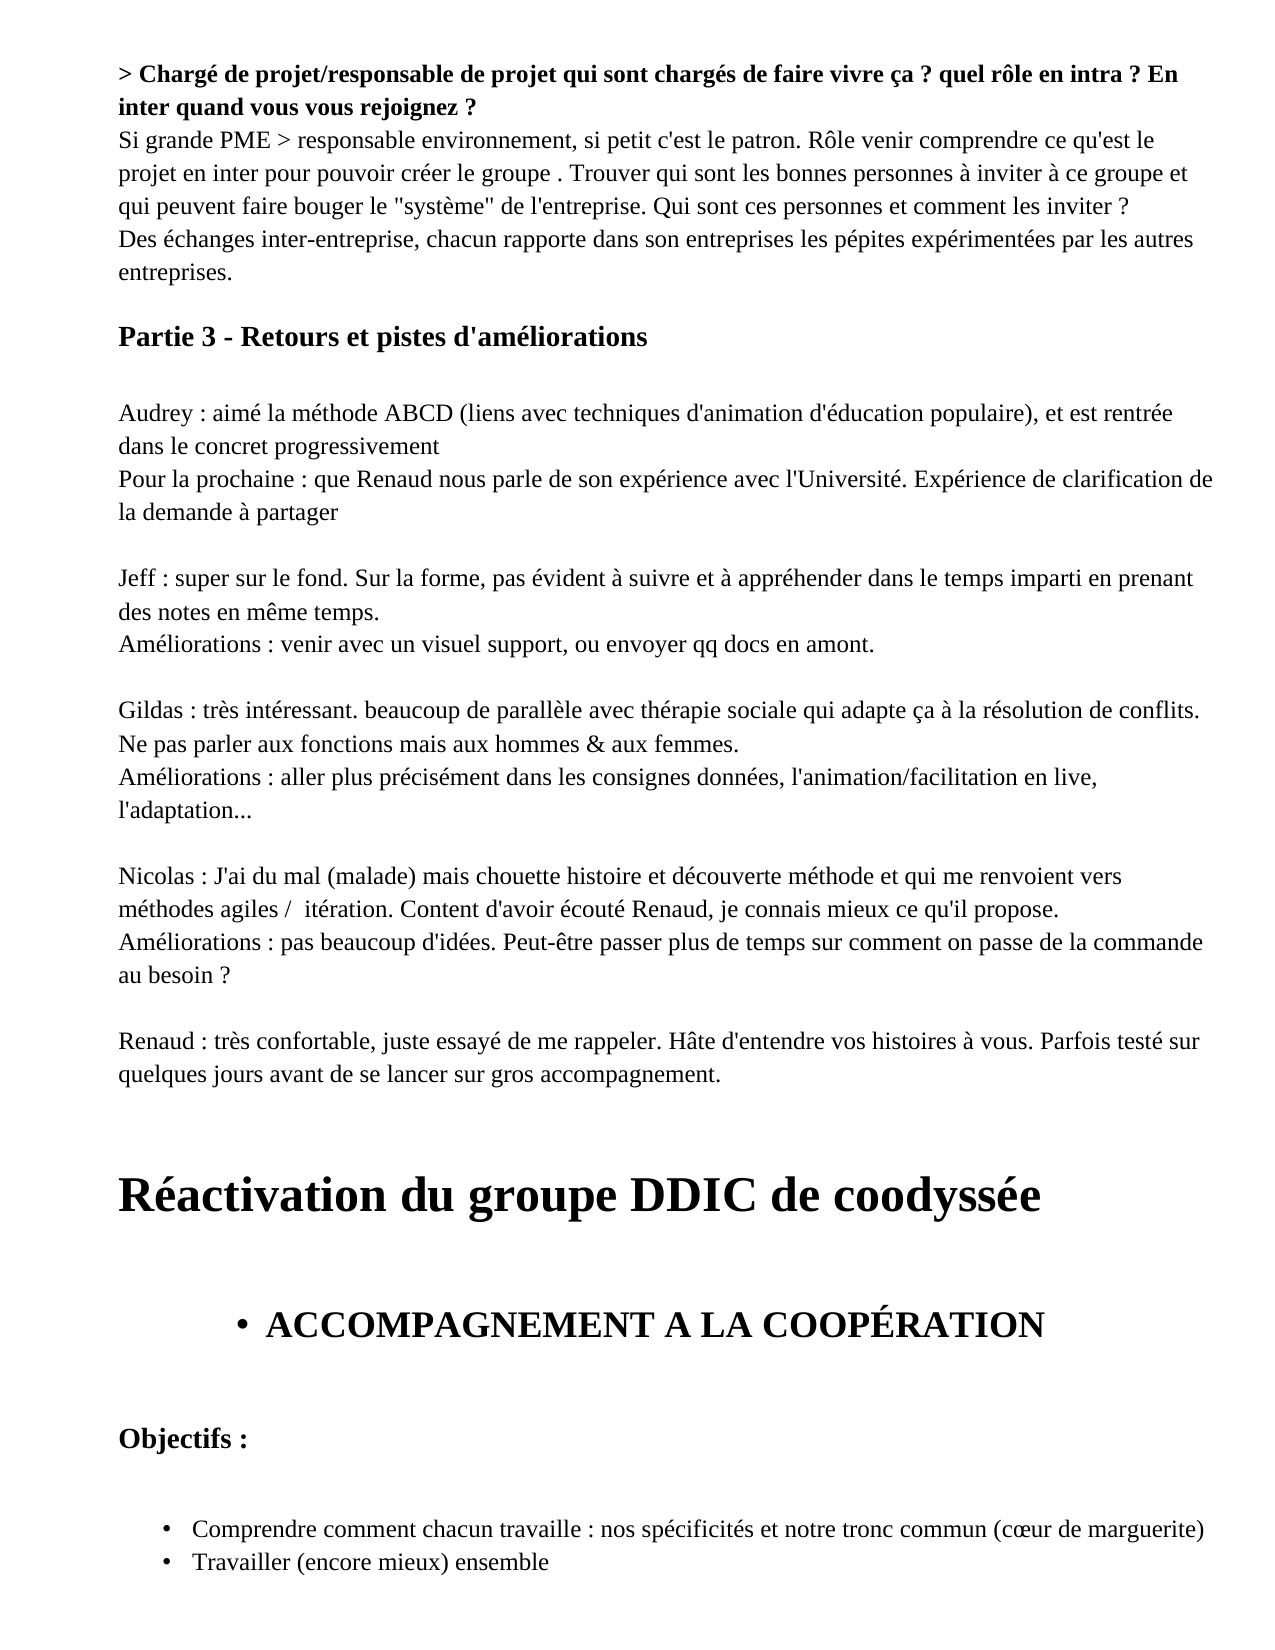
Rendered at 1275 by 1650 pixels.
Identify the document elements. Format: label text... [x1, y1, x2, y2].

list Comprendre comment chacun travaille : nos spécificités et notre tronc commun (cœur de marguerite) [162, 1514, 1216, 1543]
subtitle Réactivation du groupe DDIC de coodyssée [118, 1164, 1216, 1222]
text > Chargé de projet/responsable de projet qui sont chargés de faire vivre ça ? quel rôle en intra ? En inter quand vous vous rejoignez ? Si grande PME > responsable environnement, si petit c'est le patron. Rôle venir comprendre ce qu'est le projet en inter pour pouvoir créer le groupe . Trouver qui sont les bonnes personnes à inviter à ce groupe et qui peuvent faire bouger le "système" de l'entreprise. Qui sont ces personnes et comment les inviter ? Des échanges inter-entreprise, chacun rapporte dans son entreprises les pépites expérimentées par les autres entreprises. [118, 59, 1216, 286]
subtitle Objectifs : [118, 1421, 1216, 1454]
text Audrey : aimé la méthode ABCD (liens avec techniques d'animation d'éducation populaire), et est rentrée dans le concret progressivement Pour la prochaine : que Renaud nous parle de son expérience avec l'Université. Expérience de clarification de la demande à partager Jeff : super sur le fond. Sur la forme, pas évident à suivre et à appréhender dans le temps imparti en prenant des notes en même temps. Améliorations : venir avec un visuel support, ou envoyer qq docs en amont. Gildas : très intéressant. beaucoup de parallèle avec thérapie sociale qui adapte ça à la résolution de conflits. Ne pas parler aux fonctions mais aux hommes & aux femmes. Améliorations : aller plus précisément dans les consignes données, l'animation/facilitation en live, l'adaptation... Nicolas : J'ai du mal (malade) mais chouette histoire et découverte méthode et qui me renvoient vers méthodes agiles / itération. Content d'avoir écouté Renaud, je connais mieux ce qu'il propose. Améliorations : pas beaucoup d'idées. Peut-être passer plus de temps sur comment on passe de la commande au besoin ? Renaud : très confortable, juste essayé de me rappeler. Hâte d'entendre vos histoires à vous. Parfois testé sur quelques jours avant de se lancer sur gros accompagnement. [118, 365, 1216, 1121]
subtitle ACCOMPAGNEMENT A LA COOPÉRATION [236, 1303, 1216, 1346]
list Travailler (encore mieux) ensemble [162, 1547, 1216, 1576]
subtitle Partie 3 - Retours et pistes d'améliorations [118, 319, 1216, 353]
